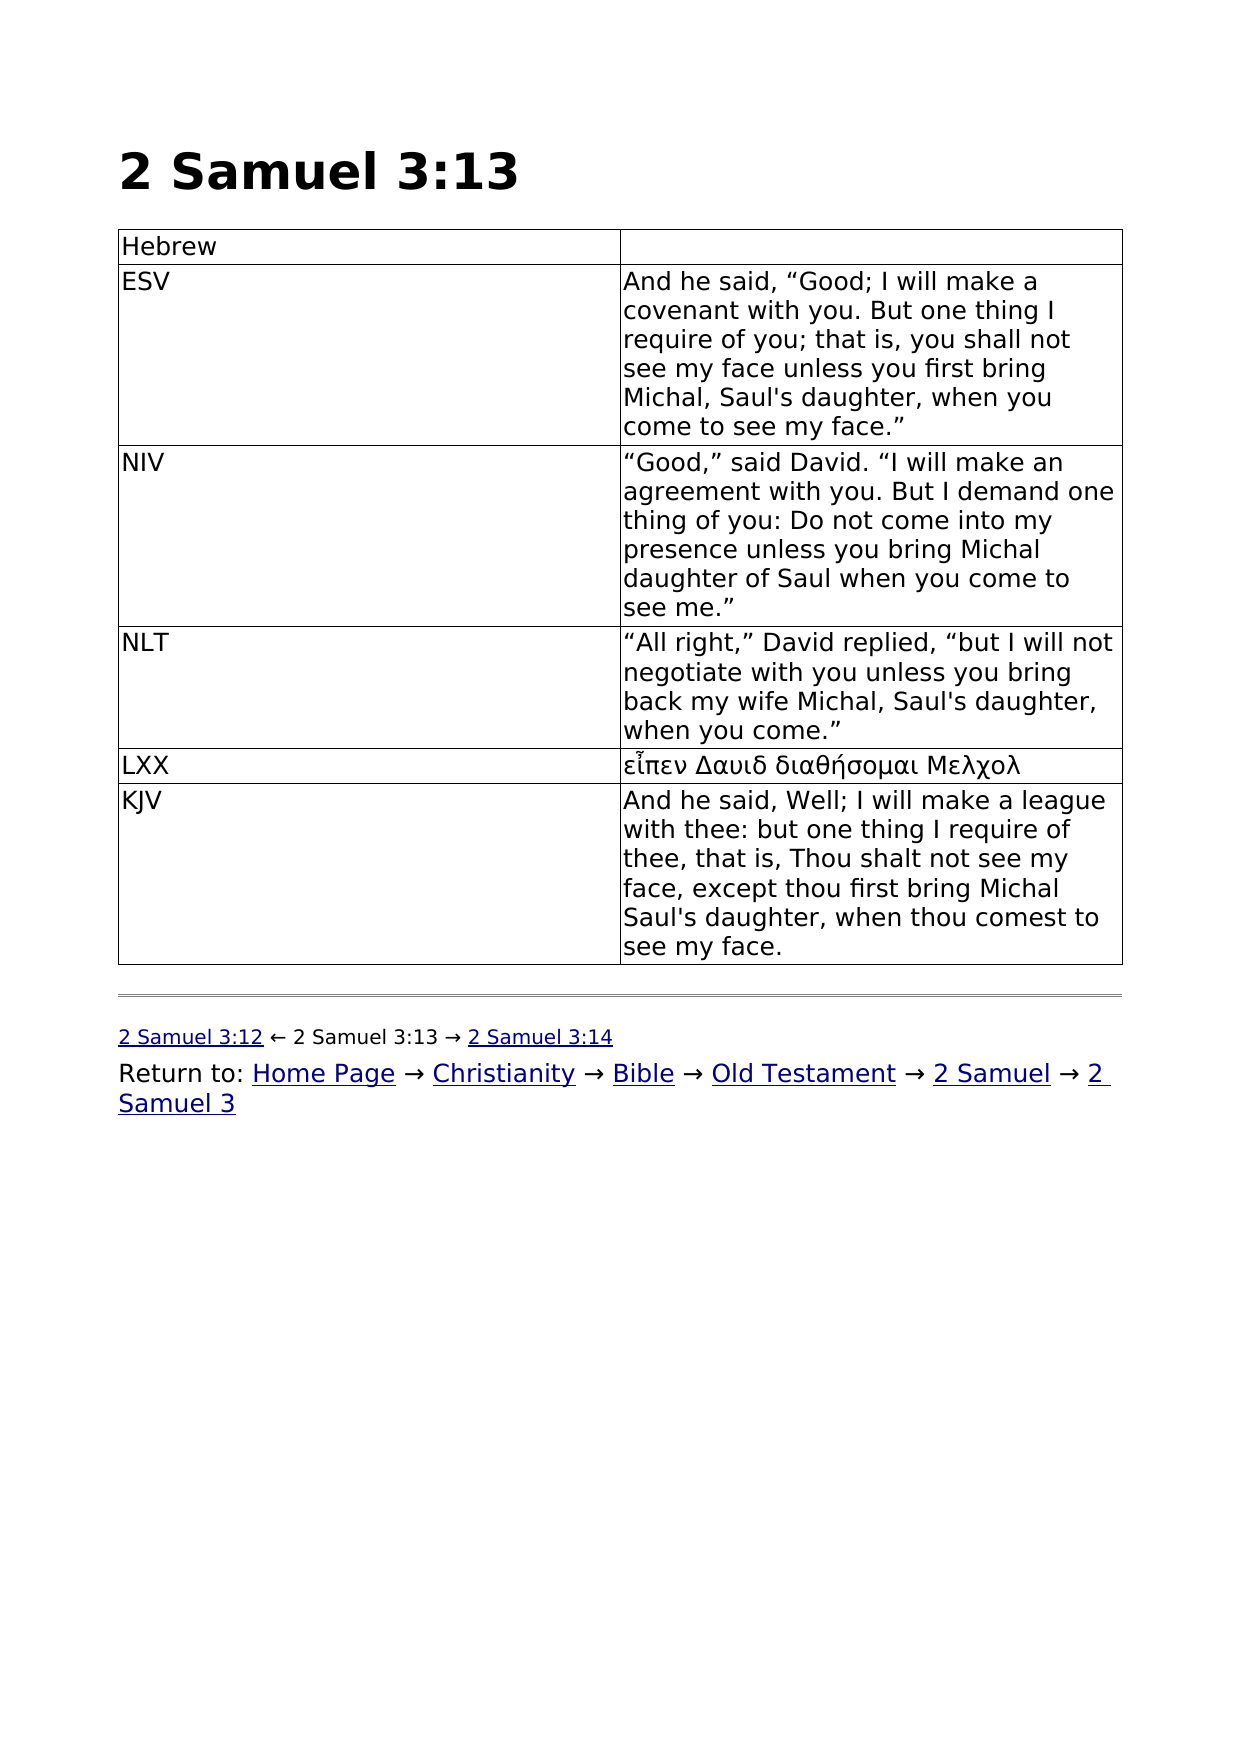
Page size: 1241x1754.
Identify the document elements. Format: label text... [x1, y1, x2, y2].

table_header Hebrew [119, 230, 620, 264]
table_cell “Good,” said David. “I will make an agreement with you. But I demand one thing of you: Do not come into my presence unless you bring Michal daughter of Saul when you come to see me.” [621, 446, 1122, 626]
table_cell KJV [119, 784, 620, 964]
table_cell NIV [119, 446, 620, 626]
table_cell And he said, Well; I will make a league with thee: but one thing I require of thee, that is, Thou shalt not see my face, except thou first bring Michal Saul's daughter, when thou comest to see my face. [621, 784, 1122, 964]
subtitle 2 Samuel 3:13 [118, 143, 1122, 201]
table_cell ESV [119, 265, 620, 445]
table_cell “All right,” David replied, “but I will not negotiate with you unless you bring back my wife Michal, Saul's daughter, when you come.” [621, 627, 1122, 748]
text Return to: Home Page → Christianity → Bible → Old Testament → 2 Samuel → 2 Samuel 3 [118, 1059, 1122, 1118]
table_header [621, 230, 1122, 264]
table_cell And he said, “Good; I will make a covenant with you. But one thing I require of you; that is, you shall not see my face unless you first bring Michal, Saul's daughter, when you come to see my face.” [621, 265, 1122, 445]
table_cell εἶπεν Δαυιδ διαθήσομαι Μελχολ [621, 749, 1122, 783]
table_cell LXX [119, 749, 620, 783]
text 2 Samuel 3:12 ← 2 Samuel 3:13 → 2 Samuel 3:14 [118, 1026, 1122, 1059]
table_cell NLT [119, 627, 620, 748]
